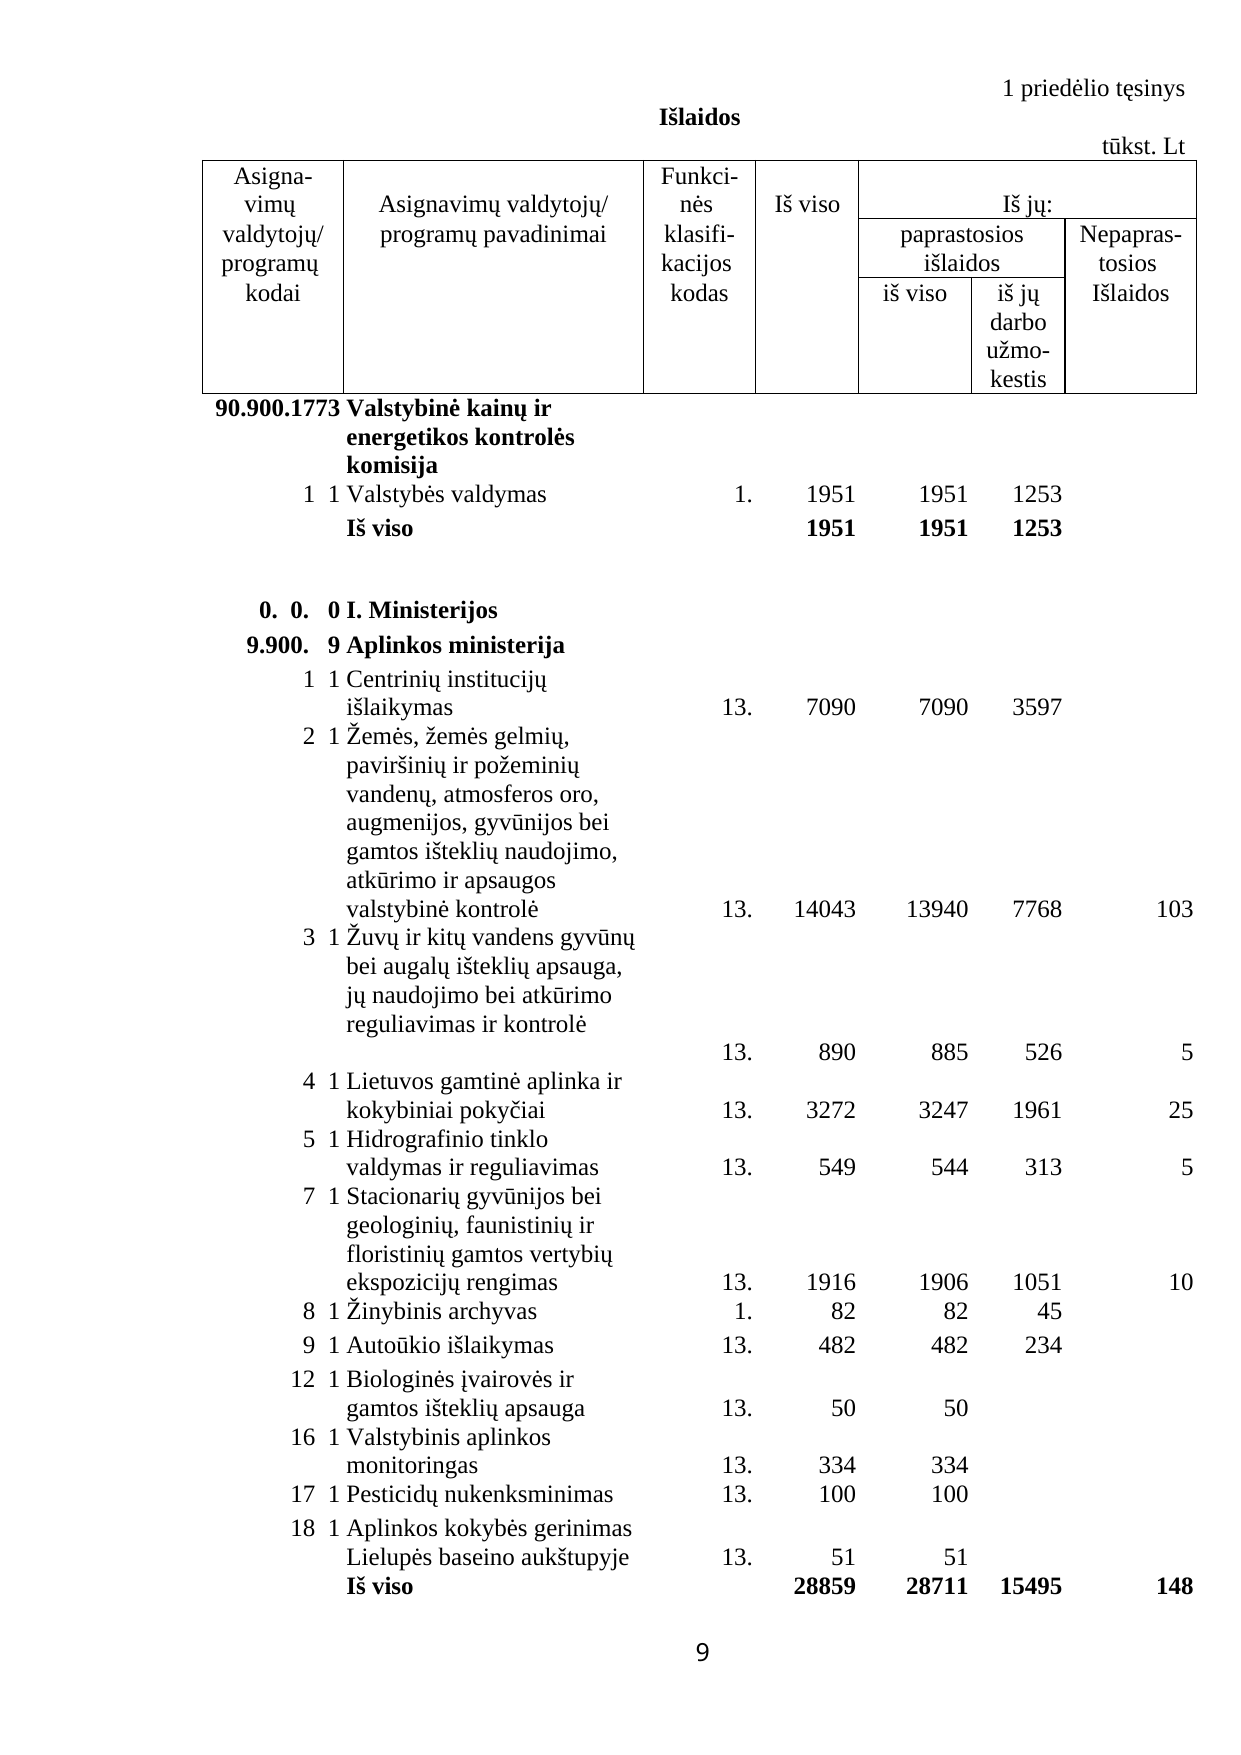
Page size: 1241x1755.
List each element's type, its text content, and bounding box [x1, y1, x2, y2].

table_cell [1065, 630, 1196, 664]
table_cell 28859 [756, 1571, 859, 1605]
table_cell 100 [859, 1479, 971, 1513]
table_cell kodas [644, 277, 755, 393]
table_cell tūkst. Lt [203, 131, 1196, 160]
table_cell 51 [859, 1514, 971, 1571]
table_cell [756, 630, 859, 664]
table_cell 1906 [859, 1181, 971, 1296]
table_cell 1051 [971, 1181, 1065, 1296]
table_cell 13940 [859, 721, 971, 922]
table_cell [971, 596, 1065, 630]
table_cell 7090 [756, 664, 859, 721]
table_cell 90.900.1773 [203, 394, 343, 479]
table_cell 5 [1065, 923, 1196, 1066]
table_cell 885 [859, 923, 971, 1066]
table_cell [971, 630, 1065, 664]
table_cell 13. [643, 1181, 756, 1296]
table_cell [1065, 596, 1196, 630]
table_cell Valstybės valdymas [343, 479, 643, 513]
table_cell 8 1 [203, 1296, 343, 1330]
table_cell 148 [1065, 1571, 1196, 1605]
table_cell 334 [859, 1422, 971, 1479]
table_cell 234 [971, 1330, 1065, 1364]
table_cell Funkci-nės [644, 161, 755, 218]
table_cell 13. [643, 1124, 756, 1181]
table_cell [643, 513, 756, 547]
table_cell Valstybinė kainų ir energetikos kontrolės komisija [343, 394, 643, 479]
table_cell 16 1 [203, 1422, 343, 1479]
table_cell Centrinių institucijų išlaikymas [343, 664, 643, 721]
table_header 1 priedėlio tęsinys [203, 74, 1196, 102]
table_cell Stacionarių gyvūnijos bei geologinių, faunistinių ir floristinių gamtos vertybių ekspozicijų rengimas [343, 1181, 643, 1296]
table_cell [643, 630, 756, 664]
table_cell Pesticidų nukenksminimas [343, 1479, 643, 1513]
table_cell Autoūkio išlaikymas [343, 1330, 643, 1364]
table_cell [1065, 479, 1196, 513]
table_cell [1065, 1296, 1196, 1330]
table_cell 13. [643, 1479, 756, 1513]
table_cell 0. 0. 0 [203, 596, 343, 630]
table_cell 28711 [859, 1571, 971, 1605]
table_cell Aplinkos ministerija [343, 630, 643, 664]
table_cell [859, 596, 971, 630]
table_cell 1253 [971, 479, 1065, 513]
table_cell 549 [756, 1124, 859, 1181]
table_cell 82 [859, 1296, 971, 1330]
table_cell 2 1 [203, 721, 343, 922]
table_cell 3247 [859, 1066, 971, 1124]
table_cell 482 [756, 1330, 859, 1364]
table_cell [971, 394, 1065, 479]
table_cell [971, 1364, 1065, 1422]
table_cell 1. [643, 1296, 756, 1330]
table_cell 1916 [756, 1181, 859, 1296]
table_cell iš jų darbo užmo-kestis [972, 278, 1064, 393]
table_cell [756, 547, 859, 596]
table_cell [756, 277, 858, 393]
table_cell [859, 630, 971, 664]
table_cell 1951 [859, 479, 971, 513]
table_cell [643, 596, 756, 630]
table_cell 13. [643, 664, 756, 721]
table_cell [859, 394, 971, 479]
table_cell [643, 394, 756, 479]
table_cell [756, 394, 859, 479]
table_cell 1 1 [203, 664, 343, 721]
table_cell [1065, 1364, 1196, 1422]
table_cell 1961 [971, 1066, 1065, 1124]
table_cell 50 [859, 1364, 971, 1422]
table_cell Biologinės įvairovės ir gamtos išteklių apsauga [343, 1364, 643, 1422]
table_cell 482 [859, 1330, 971, 1364]
table_cell 51 [756, 1514, 859, 1571]
table_cell 1951 [859, 513, 971, 547]
table_cell [1065, 547, 1196, 596]
table_cell 1253 [971, 513, 1065, 547]
table_cell 3 1 [203, 923, 343, 1066]
table_cell Žinybinis archyvas [343, 1296, 643, 1330]
table_cell 7768 [971, 721, 1065, 922]
table_cell [1065, 513, 1196, 547]
table_cell Žemės, žemės gelmių, paviršinių ir požeminių vandenų, atmosferos oro, augmenijos, gyvūnijos bei gamtos išteklių naudojimo, atkūrimo ir apsaugos valstybinė kontrolė [343, 721, 643, 922]
table_cell 13. [643, 1364, 756, 1422]
table_cell 14043 [756, 721, 859, 922]
table_cell [971, 1422, 1065, 1479]
table_cell Iš viso [343, 1571, 643, 1605]
table_cell 12 1 [203, 1364, 343, 1422]
table_cell 9.900. 9 [203, 630, 343, 664]
table_cell [643, 1571, 756, 1605]
table_cell 334 [756, 1422, 859, 1479]
table_cell 13. [643, 1330, 756, 1364]
table_cell 9 1 [203, 1330, 343, 1364]
table_cell [1065, 1514, 1196, 1571]
table_cell [971, 1514, 1065, 1571]
table_cell kodai [203, 277, 343, 393]
table_cell 50 [756, 1364, 859, 1422]
table_cell paprastosios išlaidos [859, 219, 1064, 277]
table_cell [1065, 1479, 1196, 1513]
table_cell 25 [1065, 1066, 1196, 1124]
table_cell 10 [1065, 1181, 1196, 1296]
table_cell Žuvų ir kitų vandens gyvūnų bei augalų išteklių apsauga, jų naudojimo bei atkūrimo reguliavimas ir kontrolė [343, 923, 643, 1066]
table_cell valdytojų/ programų [203, 218, 343, 277]
table_cell Išlaidos [203, 102, 1196, 131]
table_cell 1. [643, 479, 756, 513]
table_cell [643, 547, 756, 596]
table_cell 18 1 [203, 1514, 343, 1571]
table_cell 1951 [756, 479, 859, 513]
table_cell [859, 547, 971, 596]
table_cell Asignavimų valdytojų/ [344, 161, 643, 218]
table_cell 5 [1065, 1124, 1196, 1181]
table_cell [203, 547, 343, 596]
table_cell 45 [971, 1296, 1065, 1330]
table_cell [971, 1479, 1065, 1513]
table_cell 890 [756, 923, 859, 1066]
table_cell 7090 [859, 664, 971, 721]
table_cell 3597 [971, 664, 1065, 721]
table_cell 13. [643, 1066, 756, 1124]
table_cell [1065, 1330, 1196, 1364]
table_cell [971, 547, 1065, 596]
table_cell 17 1 [203, 1479, 343, 1513]
table_cell 4 1 [203, 1066, 343, 1124]
table_cell [756, 596, 859, 630]
table_cell programų pavadinimai [344, 218, 643, 277]
table_cell [1065, 394, 1196, 479]
table_cell 313 [971, 1124, 1065, 1181]
table_cell [1065, 664, 1196, 721]
table_cell 13. [643, 923, 756, 1066]
table_cell [344, 277, 643, 393]
table_cell 13. [643, 1422, 756, 1479]
table_cell Nepapras-tosios [1066, 219, 1196, 277]
table_cell Asigna-vimų [203, 161, 343, 218]
table_cell Hidrografinio tinklo valdymas ir reguliavimas [343, 1124, 643, 1181]
table_cell Iš jų: [859, 161, 1196, 218]
table_cell 82 [756, 1296, 859, 1330]
table_cell Lietuvos gamtinė aplinka ir kokybiniai pokyčiai [343, 1066, 643, 1124]
table_cell Iš viso [343, 513, 643, 547]
table_cell [1065, 1422, 1196, 1479]
table_cell Išlaidos [1066, 277, 1196, 393]
table_cell I. Ministerijos [343, 596, 643, 630]
table_cell 13. [643, 721, 756, 922]
table_cell [756, 218, 858, 277]
table_cell [343, 547, 643, 596]
table_cell 15495 [971, 1571, 1065, 1605]
table_cell 544 [859, 1124, 971, 1181]
table_cell 5 1 [203, 1124, 343, 1181]
table_cell 13. [643, 1514, 756, 1571]
table_cell 1 1 [203, 479, 343, 513]
table_cell 103 [1065, 721, 1196, 922]
table_cell 1951 [756, 513, 859, 547]
table_cell iš viso [859, 278, 971, 393]
table_cell Aplinkos kokybės gerinimas Lielupės baseino aukštupyje [343, 1514, 643, 1571]
table_cell 100 [756, 1479, 859, 1513]
table_cell 3272 [756, 1066, 859, 1124]
table_cell 7 1 [203, 1181, 343, 1296]
table_cell klasifi-kacijos [644, 218, 755, 277]
table_cell Valstybinis aplinkos monitoringas [343, 1422, 643, 1479]
table_cell [203, 513, 343, 547]
table_cell [203, 1571, 343, 1605]
table_cell Iš viso [756, 161, 858, 218]
table_cell 526 [971, 923, 1065, 1066]
